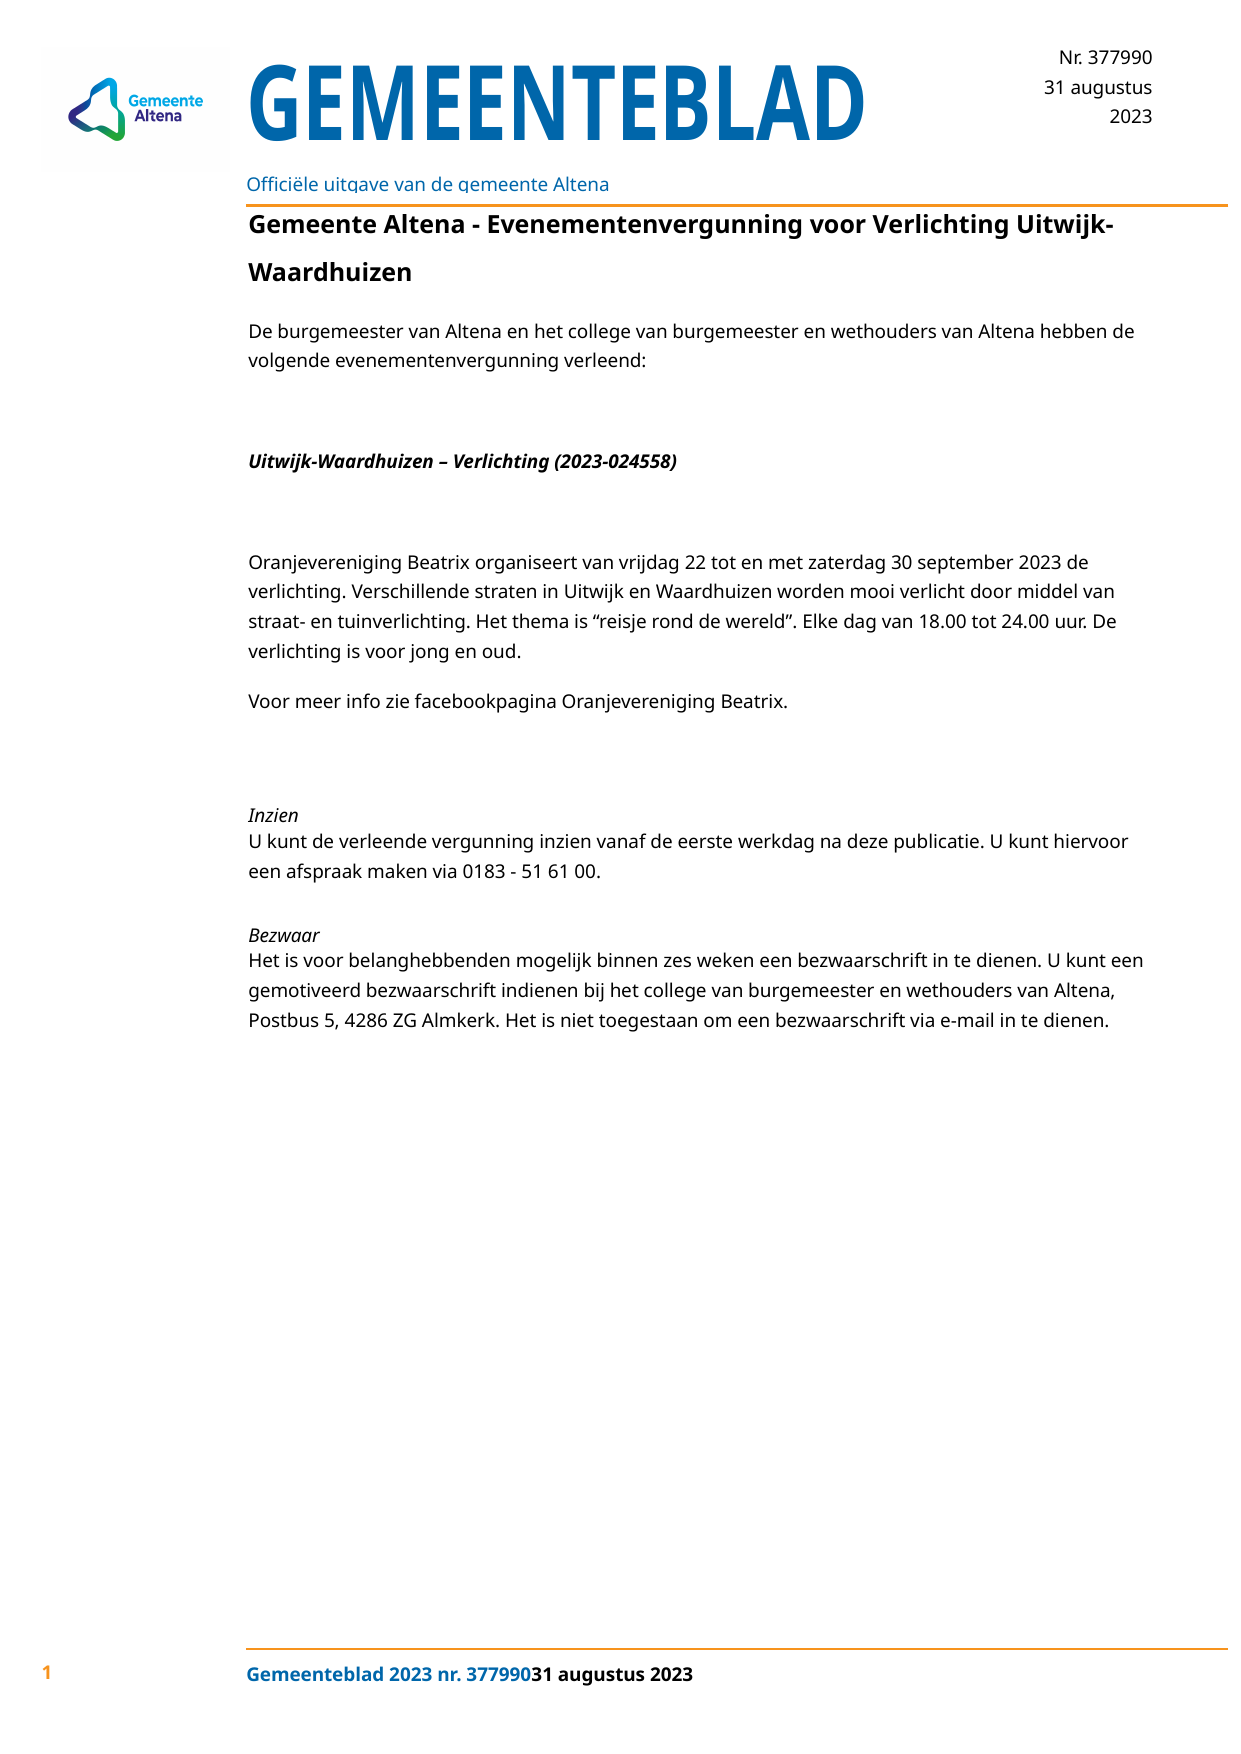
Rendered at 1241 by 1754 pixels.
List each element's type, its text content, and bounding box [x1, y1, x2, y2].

text Oranjevereniging Beatrix organiseert van vrijdag 22 tot en met zaterdag 30 september 2023 de verlichting. Verschillende straten in Uitwijk en Waardhuizen worden mooi verlicht door middel van straat- en tuinverlichting. Het thema is “reisje rond de wereld”. Elke dag van 18.00 tot 24.00 uur. De verlichting is voor jong en oud. [248, 549, 1152, 664]
text Bezwaar [248, 922, 1152, 948]
text Het is voor belanghebbenden mogelijk binnen zes weken een bezwaarschrift in te dienen. U kunt een gemotiveerd bezwaarschrift indienen bij het college van burgemeester en wethouders van Altena, Postbus 5, 4286 ZG Almkerk. Het is niet toegestaan om een bezwaarschrift via e-mail in te dienen. [248, 948, 1152, 1033]
text De burgemeester van Altena en het college van burgemeester en wethouders van Altena hebben de volgende evenementenvergunning verleend: [248, 318, 1152, 373]
text Gemeente Altena - Evenementenvergunning voor Verlichting Uitwijk-Waardhuizen [248, 207, 1152, 288]
text Uitwijk-Waardhuizen – Verlichting (2023-024558) [248, 448, 1152, 474]
text U kunt de verleende vergunning inzien vanaf de eerste werkdag na deze publicatie. U kunt hiervoor een afspraak maken via 0183 - 51 61 00. [248, 828, 1152, 884]
text Voor meer info zie facebookpagina Oranjevereniging Beatrix. [248, 688, 1152, 714]
picture [41, 47, 231, 172]
text Inzien [248, 803, 1152, 828]
